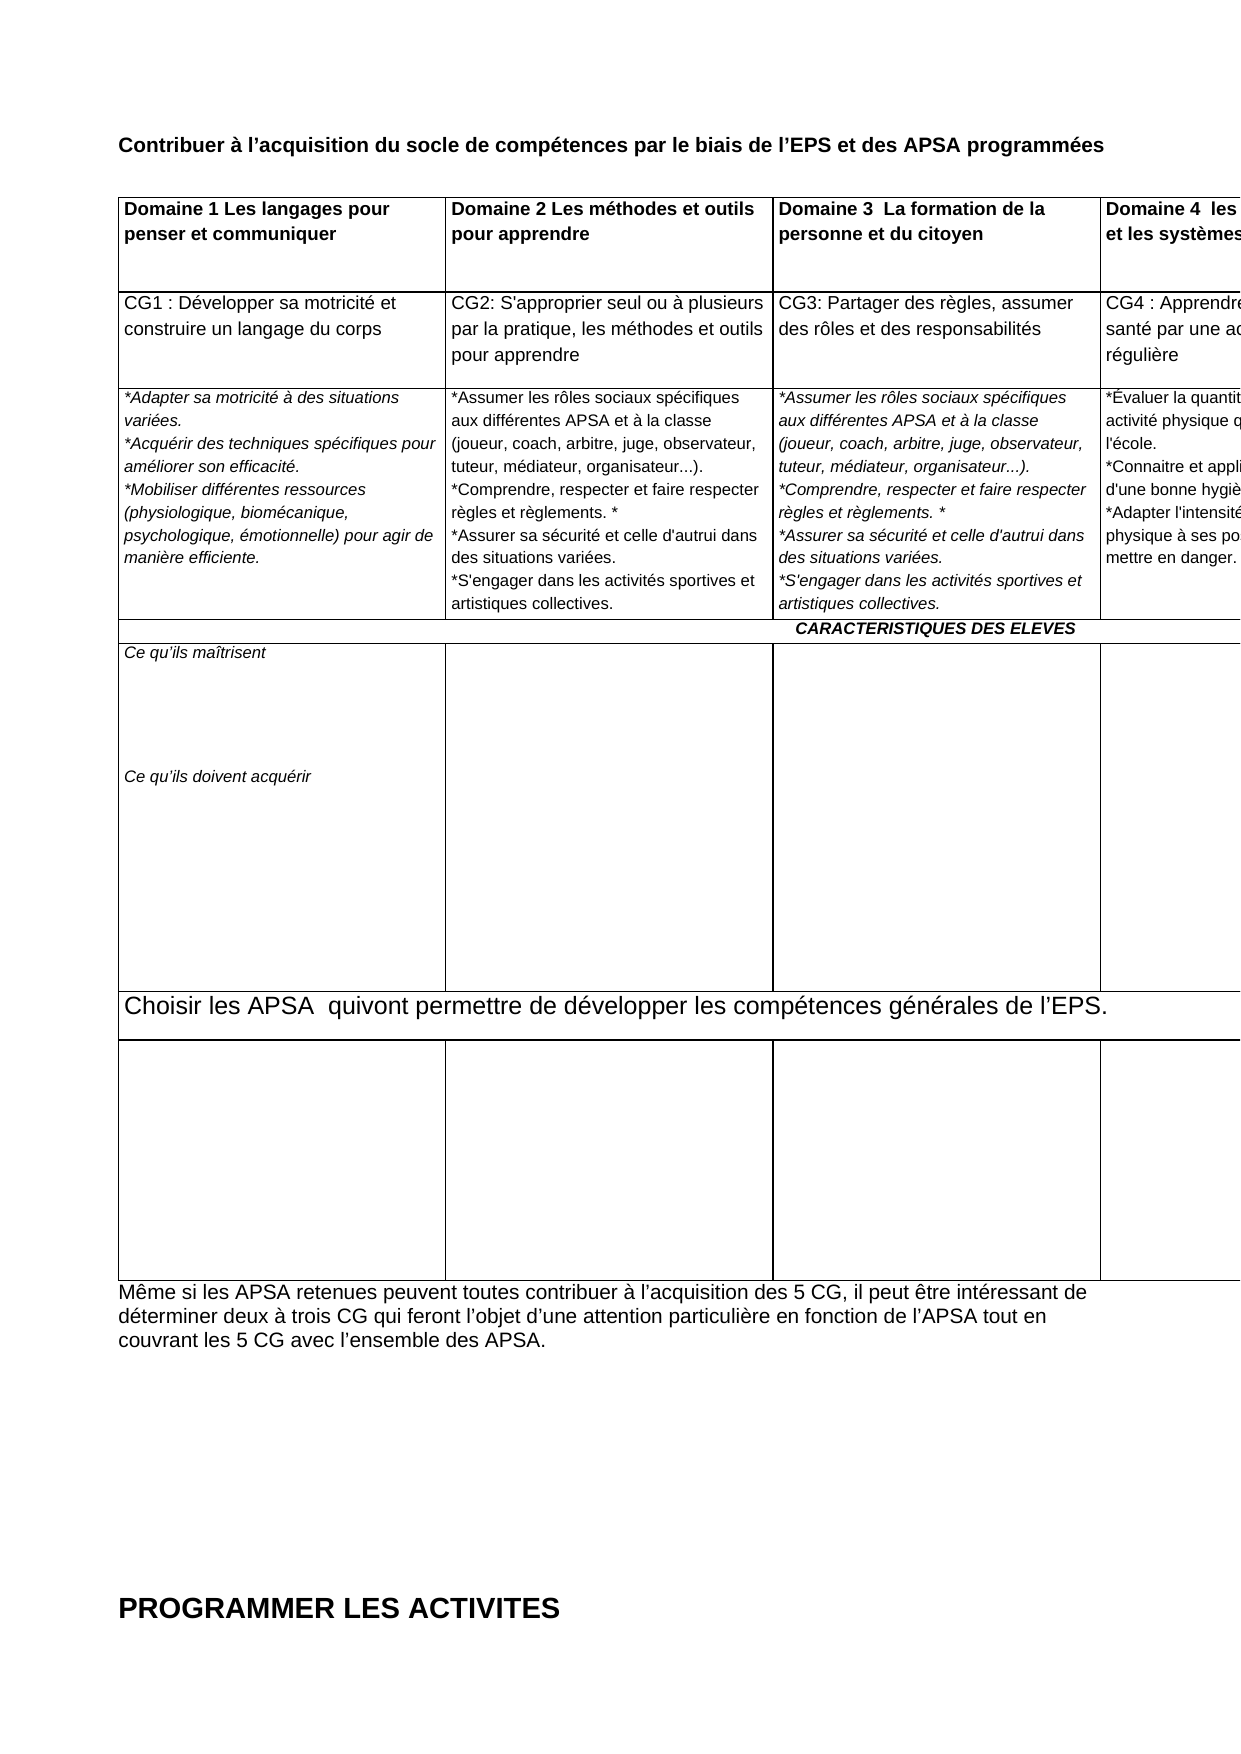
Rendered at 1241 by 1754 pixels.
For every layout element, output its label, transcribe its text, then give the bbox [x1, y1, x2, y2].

table_cell CG3: Partager des règles, assumer des rôles et des responsabilités [774, 293, 1100, 388]
table_cell [119, 1041, 445, 1280]
table_cell *Évaluer la quantité et la qualité de son activité physique quotidienne dans et hors l'école. *Connaitre et appliquer des principes d'une bonne hygiène de vie. *Adapter l'intensité de son engagement physique à ses possibilités pour ne pas se mettre en danger. [1101, 389, 1240, 619]
table_header Domaine 4 les systèmes naturels et les systèmes techniques [1101, 198, 1240, 291]
table_cell *Assumer les rôles sociaux spécifiques aux différentes APSA et à la classe (joueur, coach, arbitre, juge, observateur, tuteur, médiateur, organisateur...). *Comprendre, respecter et faire respecter règles et règlements. * *Assurer sa sécurité et celle d'autrui dans des situations variées. *S'engager dans les activités sportives et artistiques collectives. [774, 389, 1100, 619]
table_cell CG2: S'approprier seul ou à plusieurs par la pratique, les méthodes et outils pour apprendre [446, 293, 772, 388]
table_cell [1101, 644, 1240, 991]
table_cell [774, 1041, 1100, 1280]
table_cell CARACTERISTIQUES DES ELEVES [119, 620, 1240, 643]
table_cell CG4 : Apprendre à entretenir sa santé par une activité physique régulière [1101, 293, 1240, 388]
table_cell Ce qu’ils maîtrisent Ce qu’ils doivent acquérir [119, 644, 445, 991]
table_cell [774, 644, 1100, 991]
table_header Domaine 2 Les méthodes et outils pour apprendre [446, 198, 772, 291]
table_cell *Assumer les rôles sociaux spécifiques aux différentes APSA et à la classe (joueur, coach, arbitre, juge, observateur, tuteur, médiateur, organisateur...). *Comprendre, respecter et faire respecter règles et règlements. * *Assurer sa sécurité et celle d'autrui dans des situations variées. *S'engager dans les activités sportives et artistiques collectives. [446, 389, 772, 619]
table_header Domaine 3 La formation de la personne et du citoyen [774, 198, 1100, 291]
text PROGRAMMER LES ACTIVITES [118, 1591, 1122, 1624]
table_cell [1101, 1041, 1240, 1280]
table_header Domaine 1 Les langages pour penser et communiquer [119, 198, 445, 291]
table_cell [446, 644, 772, 991]
text Même si les APSA retenues peuvent toutes contribuer à l’acquisition des 5 CG, il peut être intéressant de déterminer deux à trois CG qui feront l’objet d’une attention particulière en fonction de l’APSA tout en couvrant les 5 CG avec l’ensemble des APSA. [118, 1281, 1122, 1352]
text Contribuer à l’acquisition du socle de compétences par le biais de l’EPS et des APSA programmées [118, 133, 1122, 157]
table_cell *Adapter sa motricité à des situations variées. *Acquérir des techniques spécifiques pour améliorer son efficacité. *Mobiliser différentes ressources (physiologique, biomécanique, psychologique, émotionnelle) pour agir de manière efficiente. [119, 389, 445, 619]
table_cell [446, 1041, 772, 1280]
table_cell CG1 : Développer sa motricité et construire un langage du corps [119, 293, 445, 388]
table_cell Choisir les APSA quivont permettre de développer les compétences générales de l’EPS. [119, 992, 1240, 1039]
